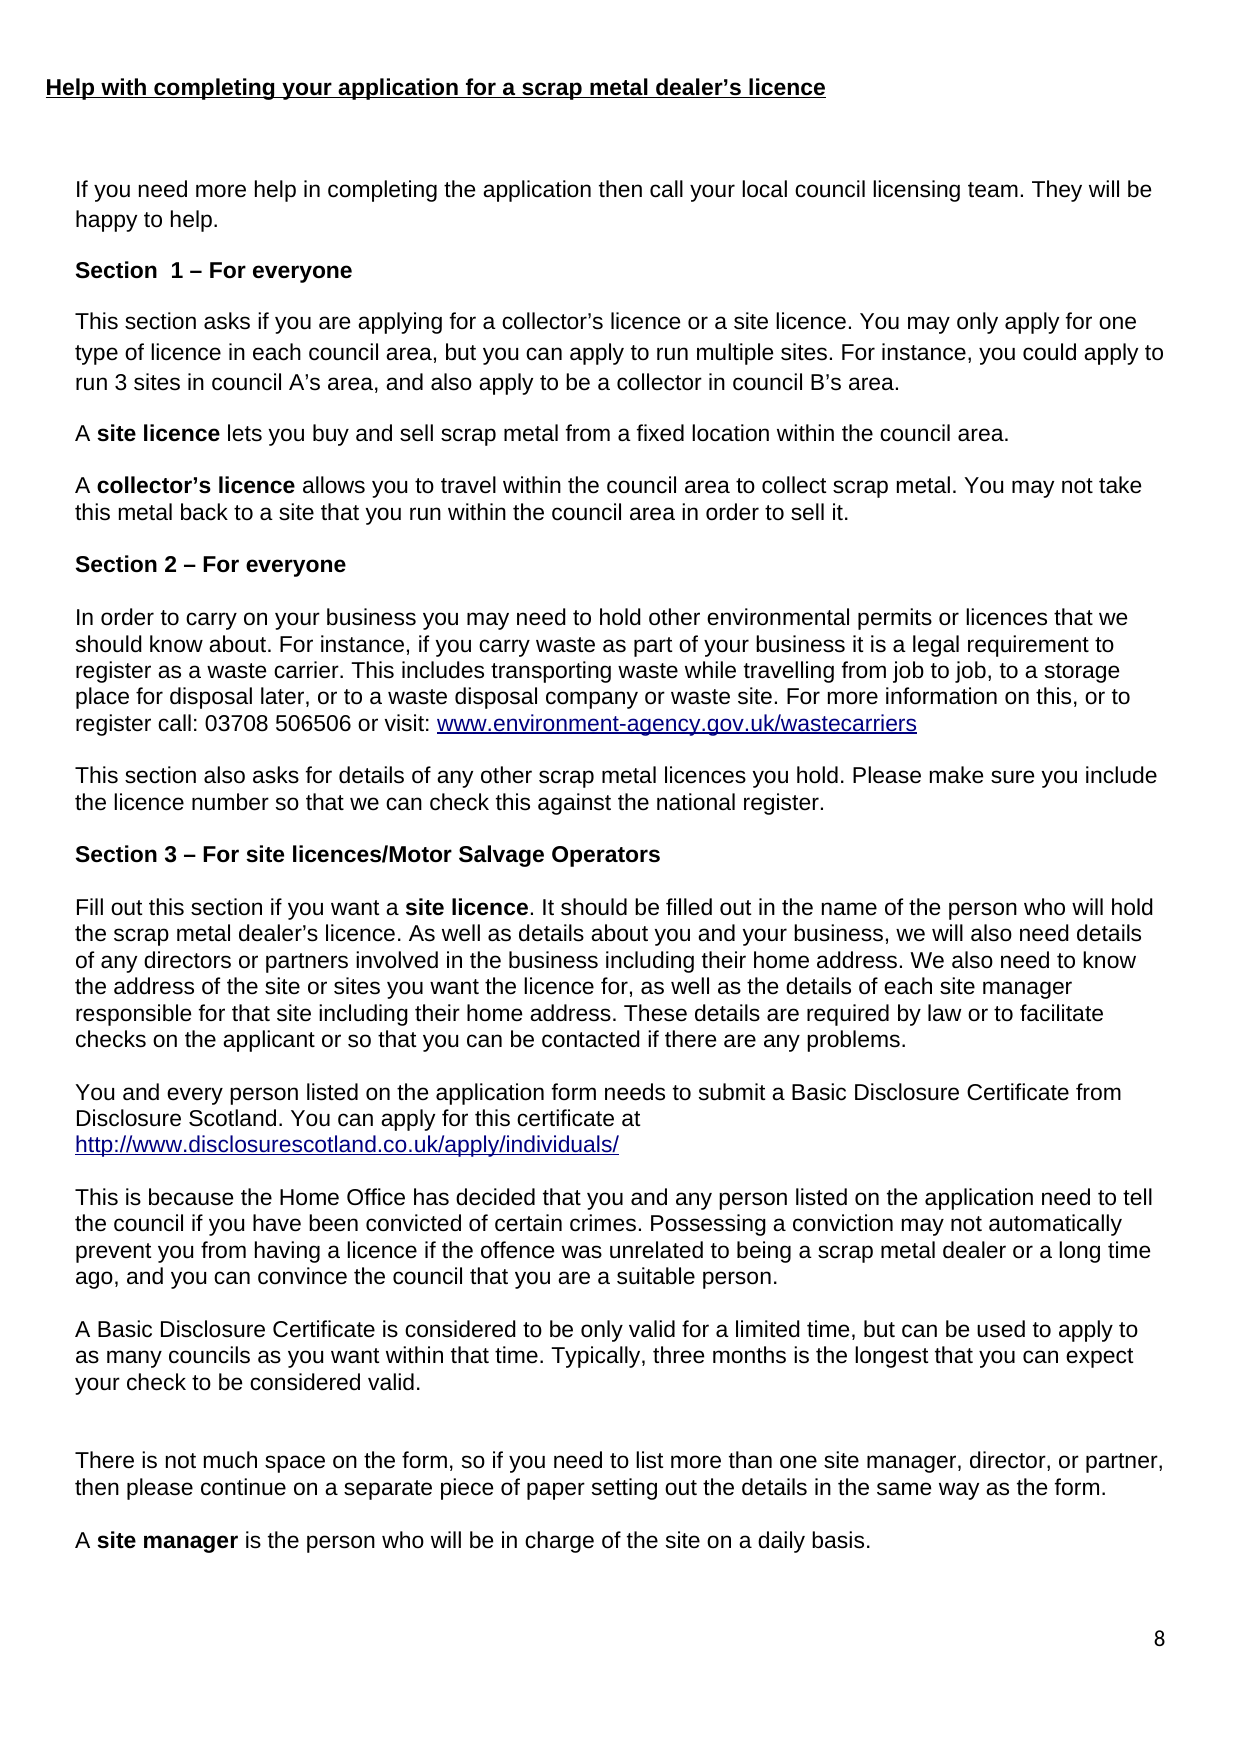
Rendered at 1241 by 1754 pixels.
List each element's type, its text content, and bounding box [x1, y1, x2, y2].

text A site manager is the person who will be in charge of the site on a daily basis. [75, 1527, 1165, 1553]
text If you need more help in completing the application then call your local council licensing team. They will be happy to help. [75, 176, 1165, 232]
text This section asks if you are applying for a collector’s licence or a site licence. You may only apply for one type of licence in each council area, but you can apply to run multiple sites. For instance, you could apply to run 3 sites in council A’s area, and also apply to be a collector in council B’s area. [75, 308, 1165, 395]
text A collector’s licence allows you to travel within the council area to collect scrap metal. You may not take this metal back to a site that you run within the council area in order to sell it. [75, 472, 1165, 525]
text There is not much space on the form, so if you need to list more than one site manager, director, or partner, then please continue on a separate piece of paper setting out the details in the same way as the form. [75, 1447, 1165, 1500]
text In order to carry on your business you may need to hold other environmental permits or licences that we should know about. For instance, if you carry waste as part of your business it is a legal requirement to register as a waste carrier. This includes transporting waste while travelling from job to job, to a storage place for disposal later, or to a waste disposal company or waste site. For more information on this, or to register call: 03708 506506 or visit: www.environment-agency.gov.uk/wastecarriers [75, 604, 1165, 736]
text Section 3 – For site licences/Motor Salvage Operators [75, 841, 1165, 868]
text This section also asks for details of any other scrap metal licences you hold. Please make sure you include the licence number so that we can check this against the national register. [75, 762, 1165, 815]
text This is because the Home Office has decided that you and any person listed on the application need to tell the council if you have been convicted of certain crimes. Possessing a conviction may not automatically prevent you from having a licence if the offence was unrelated to being a scrap metal dealer or a long time ago, and you can convince the council that you are a suitable person. [75, 1184, 1165, 1289]
text A site licence lets you buy and sell scrap metal from a fixed location within the council area. [75, 420, 1165, 446]
text Section 2 – For everyone [75, 551, 1165, 578]
text A Basic Disclosure Certificate is considered to be only valid for a limited time, but can be used to apply to as many councils as you want within that time. Typically, three months is the longest that you can expect your check to be considered valid. [75, 1316, 1165, 1395]
text You and every person listed on the application form needs to submit a Basic Disclosure Certificate from Disclosure Scotland. You can apply for this certificate at http://www.disclosurescotland.co.uk/apply/individuals/ [75, 1078, 1165, 1158]
text Help with completing your application for a scrap metal dealer’s licence [45, 74, 1165, 100]
text Fill out this section if you want a site licence. It should be filled out in the name of the person who will hold the scrap metal dealer’s licence. As well as details about you and your business, we will also need details of any directors or partners involved in the business including their home address. We also need to know the address of the site or sites you want the licence for, as well as the details of each site manager responsible for that site including their home address. These details are required by law or to facilitate checks on the applicant or so that you can be contacted if there are any problems. [75, 894, 1165, 1052]
text Section 1 – For everyone [75, 257, 1165, 283]
